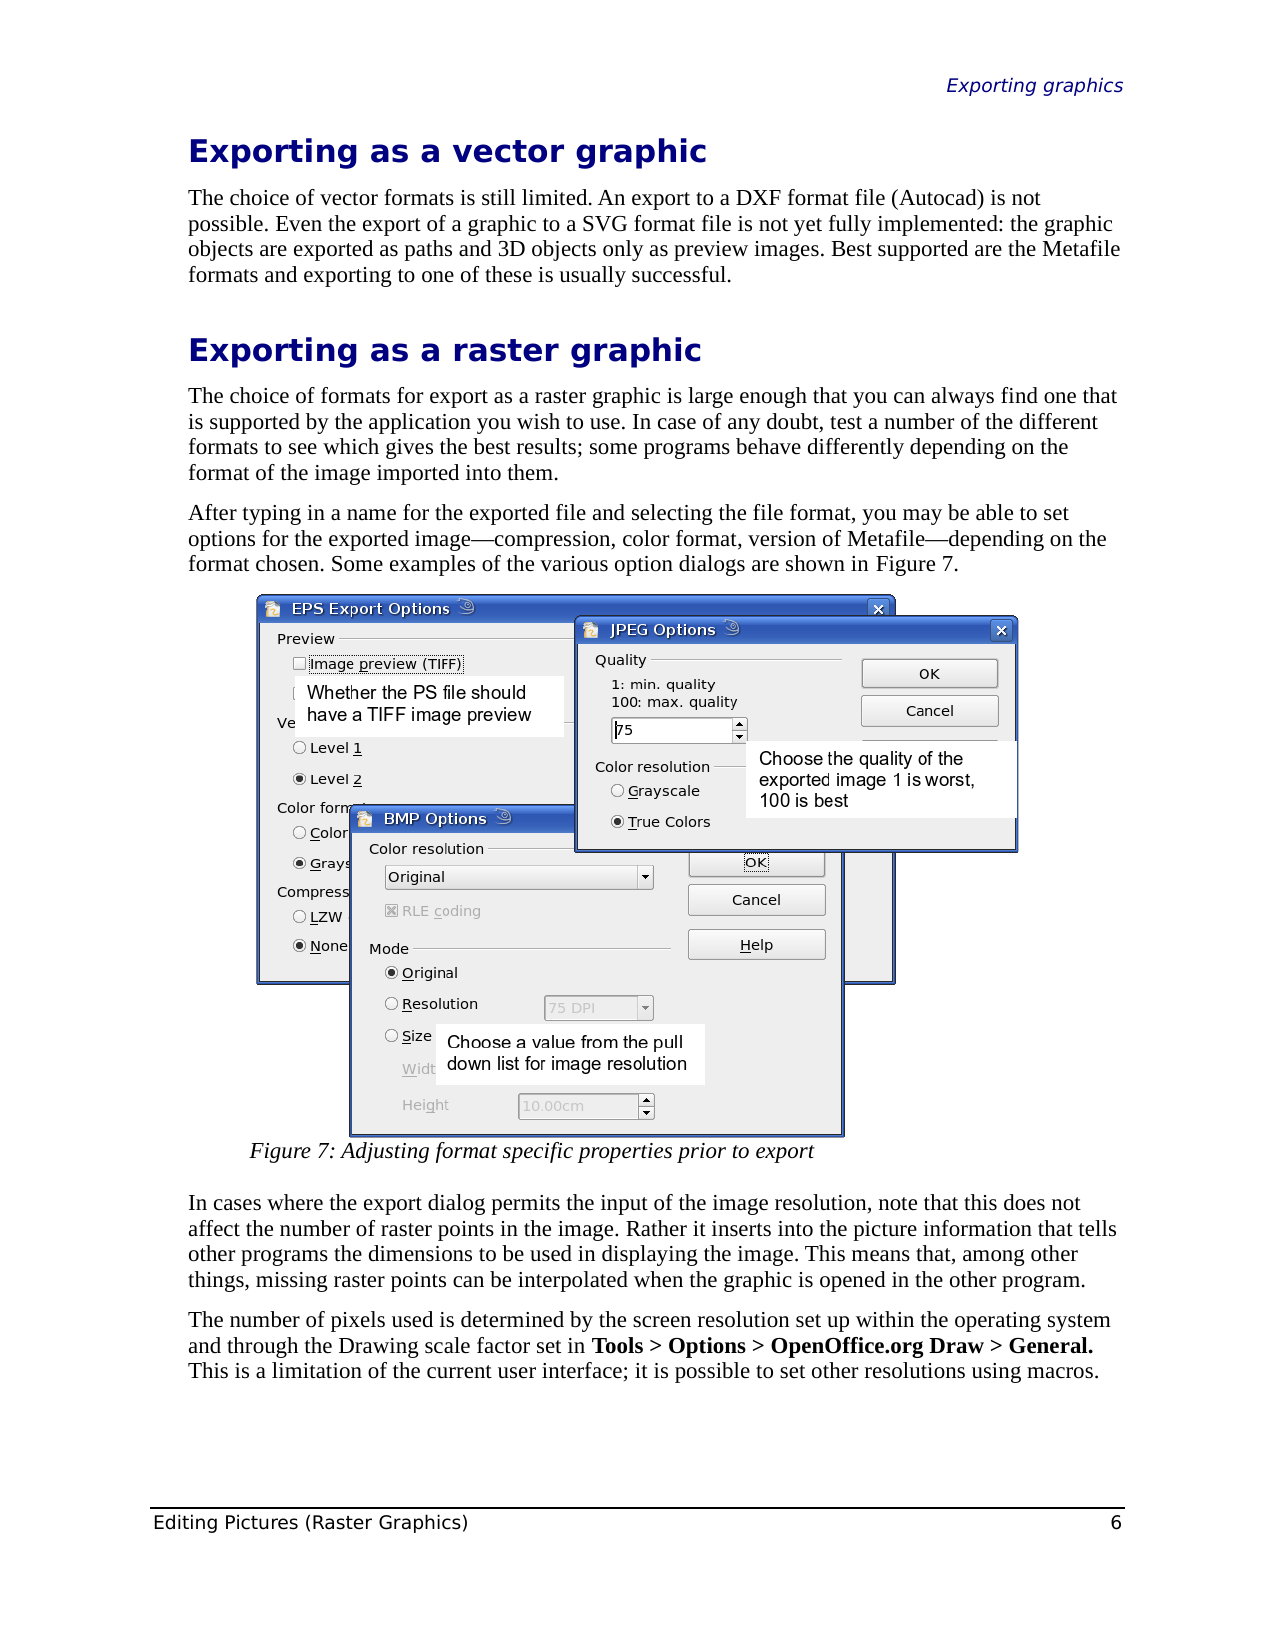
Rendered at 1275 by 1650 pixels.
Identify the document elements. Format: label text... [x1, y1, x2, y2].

subtitle Exporting as a vector graphic [188, 134, 1125, 170]
text After typing in a name for the exported file and selecting the file format, you may be able to set options for the exported image—compression, color format, version of Metafile—depending on the format chosen. Some examples of the various option dialogs are shown in Figure 7. [188, 500, 1125, 576]
text In cases where the export dialog permits the input of the image resolution, note that this does not affect the number of raster points in the image. Rather it inserts into the picture information that tells other programs the dimensions to be used in displaying the image. This means that, among other things, missing raster points can be interpolated when the graphic is opened in the other program. [188, 1190, 1125, 1292]
text The choice of formats for export as a raster graphic is large enough that you can always find one that is supported by the application you wish to use. In case of any doubt, test a number of the different formats to see which gives the best results; some programs behave differently depending on the format of the image imported into them. [188, 383, 1125, 485]
text The number of pixels used is determined by the screen resolution set up within the operating system and through the Drawing scale factor set in Tools > Options > OpenOffice.org Draw > General. This is a limitation of the current user interface; it is possible to set other resolutions using macros. [188, 1307, 1125, 1384]
text The choice of vector formats is still limited. An export to a DXF format file (Autocad) is not possible. Even the export of a graphic to a SVG format file is not yet fully implemented: the graphic objects are exported as paths and 3D objects only as preview images. Best supported are the Metafile formats and exporting to one of these is usually successful. [188, 185, 1125, 287]
subtitle Exporting as a raster graphic [188, 332, 1125, 368]
text Figure 7: Adjusting format specific properties prior to export [249, 595, 1026, 1163]
picture [256, 594, 1019, 1138]
